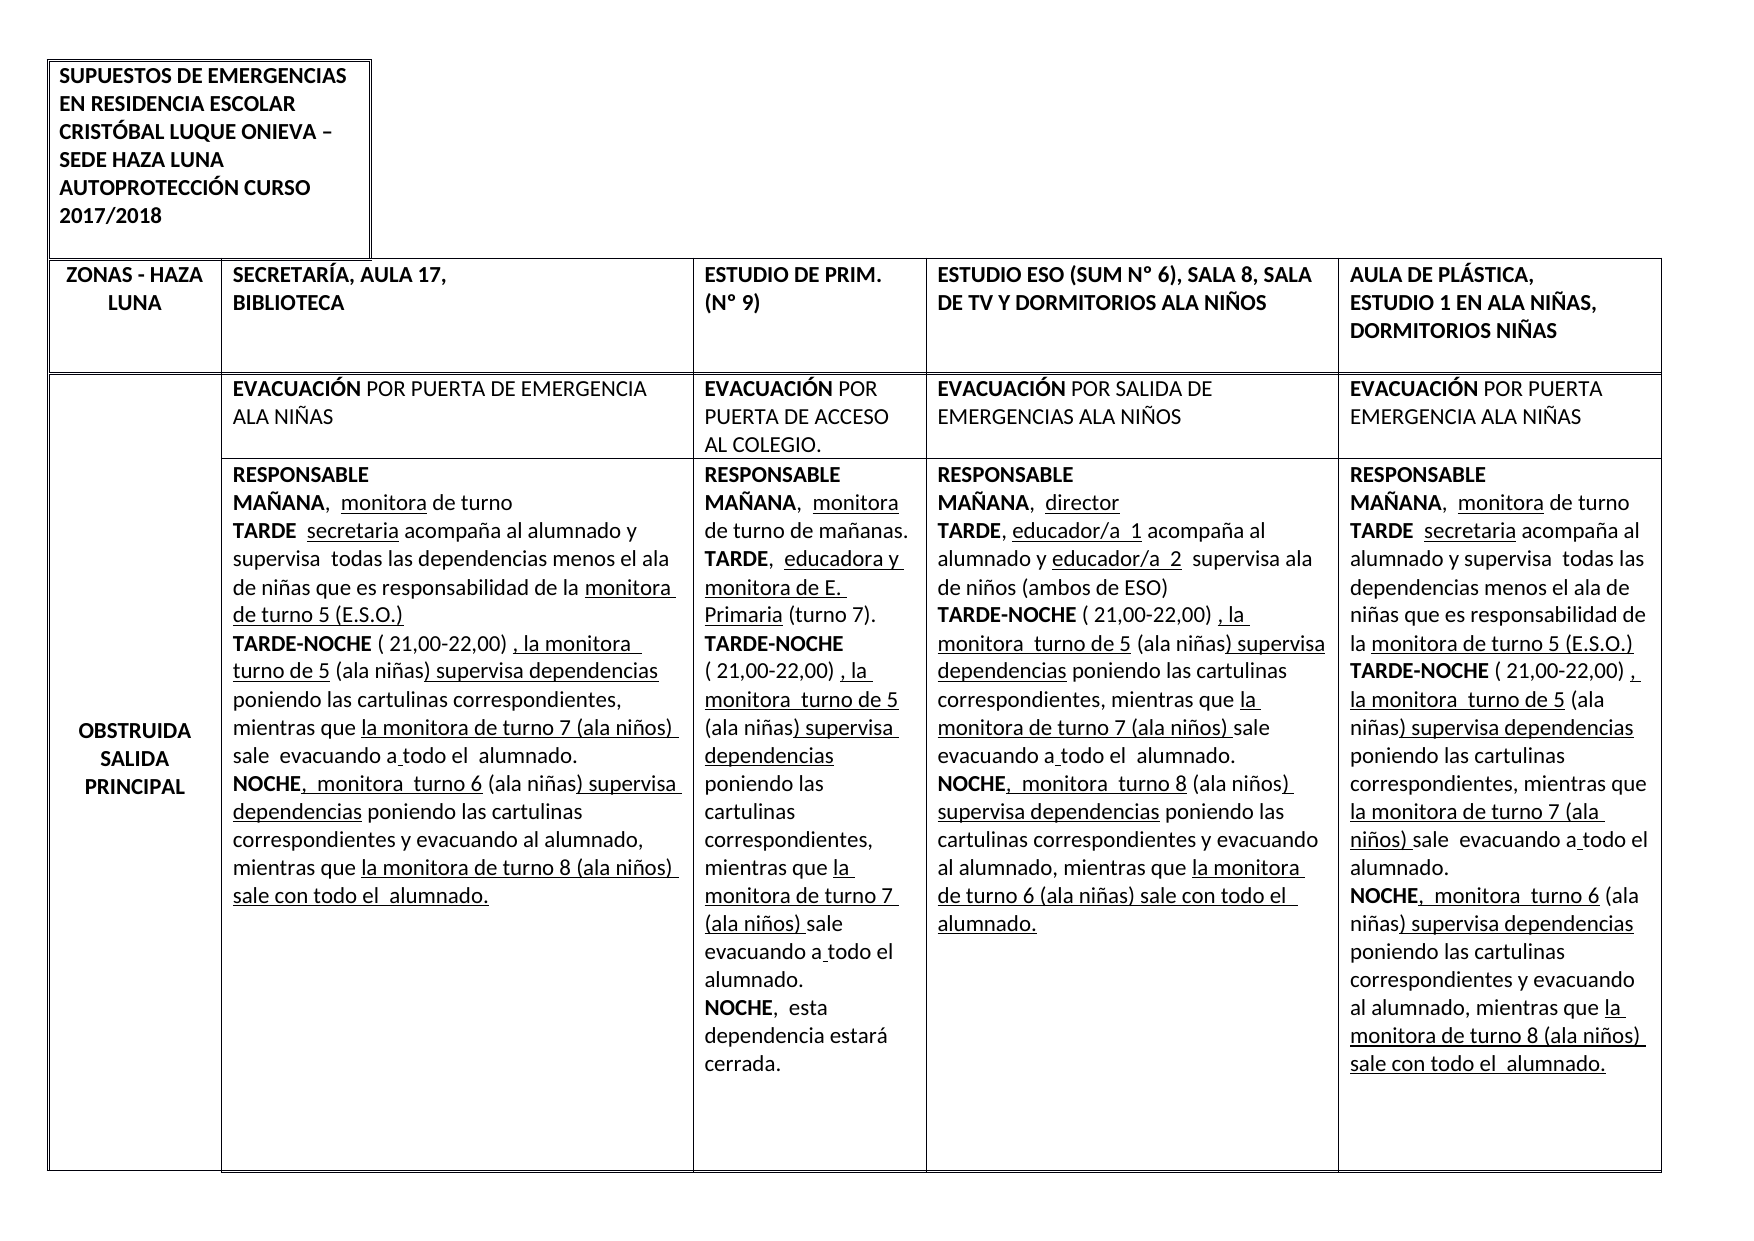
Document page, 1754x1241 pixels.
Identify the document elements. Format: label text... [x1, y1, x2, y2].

table_cell RESPONSABLE MAÑANA, monitora de turno TARDE secretaria acompaña al alumnado y supervisa todas las dependencias menos el ala de niñas que es responsabilidad de la monitora de turno 5 (E.S.O.) TARDE-NOCHE ( 21,00-22,00) , la monitora turno de 5 (ala niñas) supervisa dependencias poniendo las cartulinas correspondientes, mientras que la monitora de turno 7 (ala niños) sale evacuando a todo el alumnado. NOCHE, monitora turno 6 (ala niñas) supervisa dependencias poniendo las cartulinas correspondientes y evacuando al alumnado, mientras que la monitora de turno 8 (ala niños) sale con todo el alumnado. [1339, 459, 1661, 1170]
table_cell EVACUACIÓN POR SALIDA DE EMERGENCIAS ALA NIÑOS [927, 375, 1338, 458]
table_cell AULA DE PLÁSTICA, ESTUDIO 1 EN ALA NIÑAS, DORMITORIOS NIÑAS [1339, 259, 1661, 372]
table_cell EVACUACIÓN POR PUERTA EMERGENCIA ALA NIÑAS [1339, 375, 1661, 458]
table_header SUPUESTOS DE EMERGENCIAS EN RESIDENCIA ESCOLAR CRISTÓBAL LUQUE ONIEVA –SEDE HAZA LUNA AUTOPROTECCIÓN CURSO 2017/2018 [50, 62, 369, 257]
table_cell ZONAS - HAZA LUNA [50, 261, 221, 372]
table_cell OBSTRUIDA SALIDA PRINCIPAL [50, 375, 221, 1170]
table_cell SECRETARÍA, AULA 17, BIBLIOTECA [222, 259, 693, 372]
table_cell RESPONSABLE MAÑANA, monitora de turno de mañanas. TARDE, educadora y monitora de E. Primaria (turno 7). TARDE-NOCHE ( 21,00-22,00) , la monitora turno de 5 (ala niñas) supervisa dependencias poniendo las cartulinas correspondientes, mientras que la monitora de turno 7 (ala niños) sale evacuando a todo el alumnado. NOCHE, esta dependencia estará cerrada. [694, 459, 926, 1170]
table_cell RESPONSABLE MAÑANA, monitora de turno TARDE secretaria acompaña al alumnado y supervisa todas las dependencias menos el ala de niñas que es responsabilidad de la monitora de turno 5 (E.S.O.) TARDE-NOCHE ( 21,00-22,00) , la monitora turno de 5 (ala niñas) supervisa dependencias poniendo las cartulinas correspondientes, mientras que la monitora de turno 7 (ala niños) sale evacuando a todo el alumnado. NOCHE, monitora turno 6 (ala niñas) supervisa dependencias poniendo las cartulinas correspondientes y evacuando al alumnado, mientras que la monitora de turno 8 (ala niños) sale con todo el alumnado. [222, 459, 693, 1170]
table_cell ESTUDIO ESO (SUM Nº 6), SALA 8, SALA DE TV Y DORMITORIOS ALA NIÑOS [927, 259, 1338, 372]
table_cell ESTUDIO DE PRIM. (Nº 9) [694, 259, 926, 372]
table_cell EVACUACIÓN POR PUERTA DE ACCESO AL COLEGIO. [694, 375, 926, 458]
table_cell EVACUACIÓN POR PUERTA DE EMERGENCIA ALA NIÑAS [222, 375, 693, 458]
table_cell RESPONSABLE MAÑANA, director TARDE, educador/a 1 acompaña al alumnado y educador/a 2 supervisa ala de niños (ambos de ESO) TARDE-NOCHE ( 21,00-22,00) , la monitora turno de 5 (ala niñas) supervisa dependencias poniendo las cartulinas correspondientes, mientras que la monitora de turno 7 (ala niños) sale evacuando a todo el alumnado. NOCHE, monitora turno 8 (ala niños) supervisa dependencias poniendo las cartulinas correspondientes y evacuando al alumnado, mientras que la monitora de turno 6 (ala niñas) sale con todo el alumnado. [927, 459, 1338, 1170]
